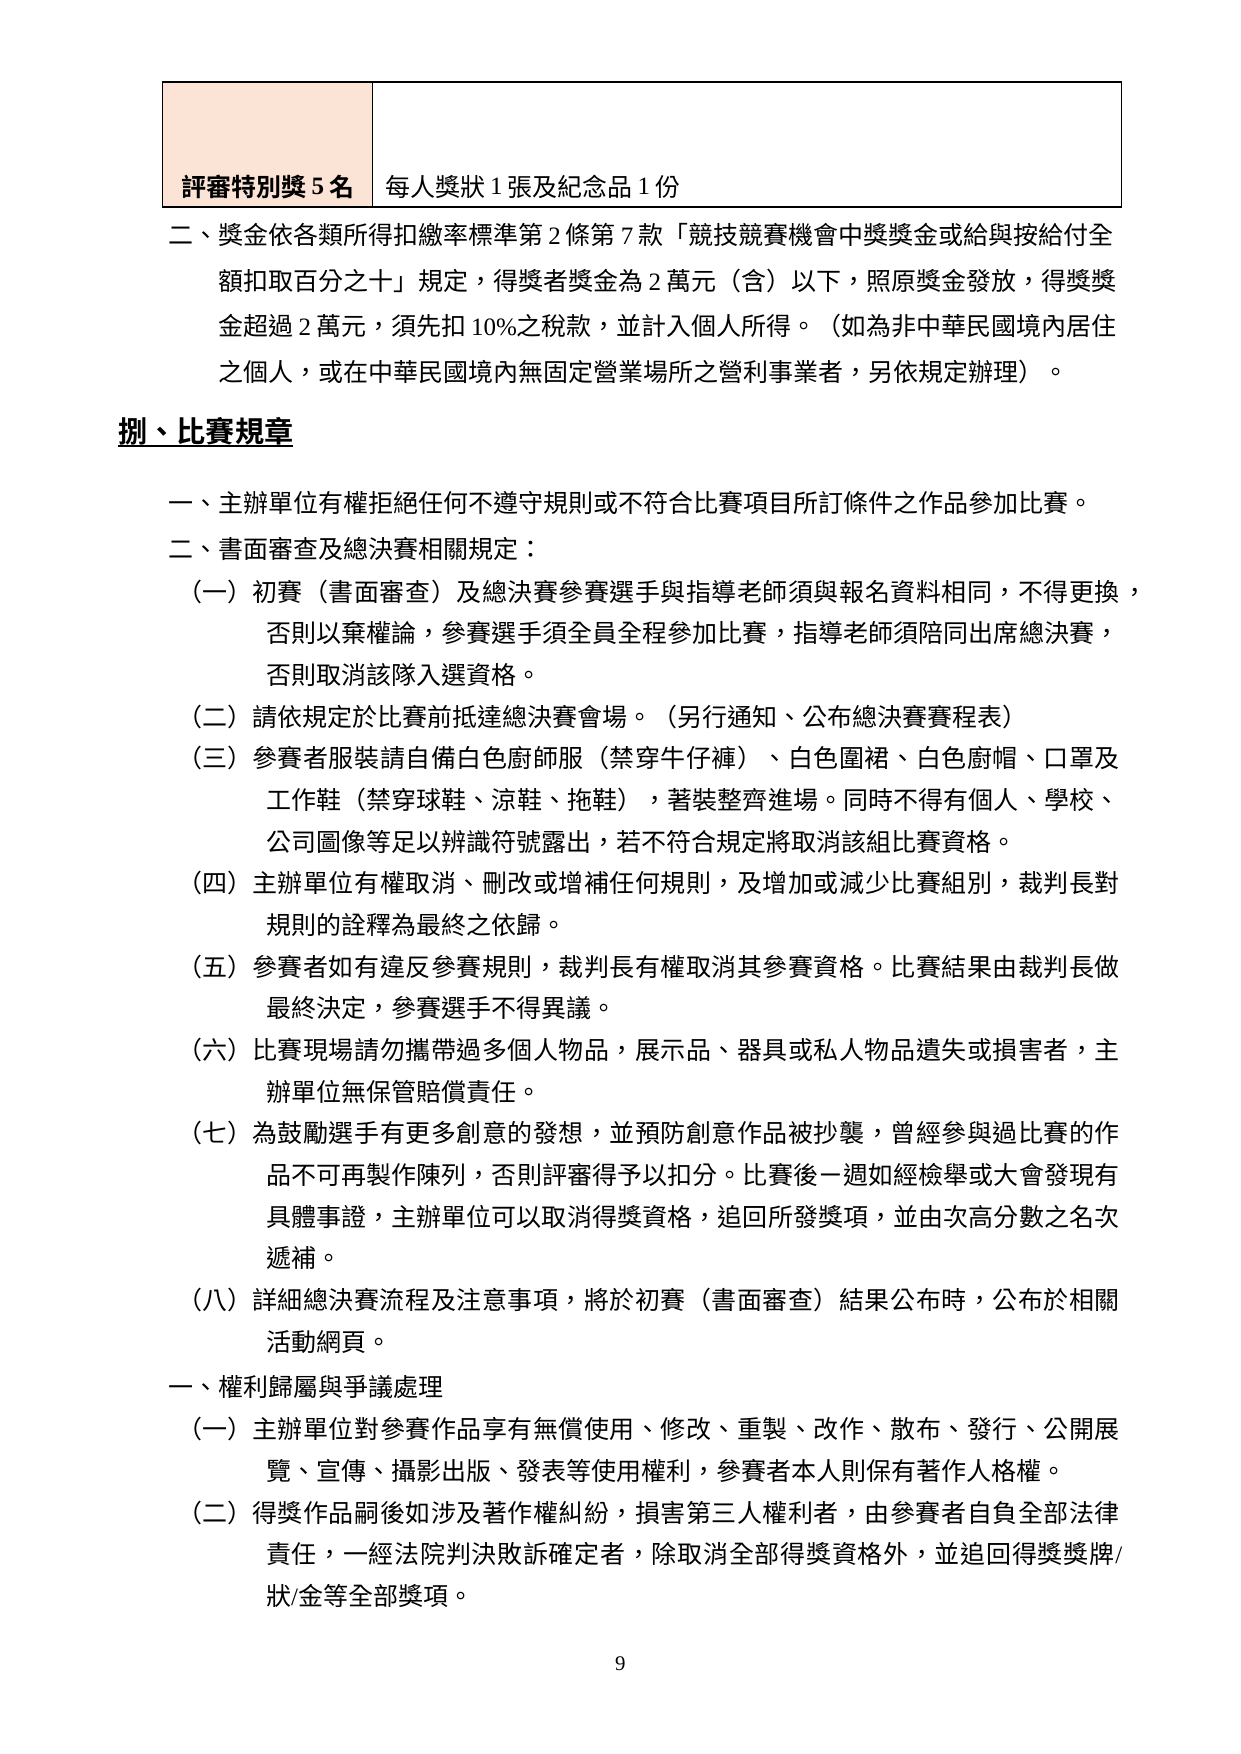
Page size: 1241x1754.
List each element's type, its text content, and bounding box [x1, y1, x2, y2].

list 詳細總決賽流程及注意事項，將於初賽（書面審查）結果公布時，公布於相關活動網頁。 [177, 1276, 1122, 1359]
list 主辦單位有權取消、刪改或增補任何規則，及增加或減少比賽組別，裁判長對規則的詮釋為最終之依歸。 [177, 859, 1122, 943]
list 主辦單位對參賽作品享有無償使用、修改、重製、改作、散布、發行、公開展覽、宣傳、攝影出版、發表等使用權利，參賽者本人則保有著作人格權。 [177, 1405, 1122, 1489]
list 比賽現場請勿攜帶過多個人物品，展示品、器具或私人物品遺失或損害者，主辦單位無保管賠償責任。 [177, 1026, 1122, 1109]
list 得獎作品嗣後如涉及著作權糾紛，損害第三人權利者，由參賽者自負全部法律責任，一經法院判決敗訴確定者，除取消全部得獎資格外，並追回得獎獎牌/狀/金等全部獎項。 [177, 1489, 1122, 1614]
list 參賽者服裝請自備白色廚師服（禁穿牛仔褲）、白色圍裙、白色廚帽、口罩及工作鞋（禁穿球鞋、涼鞋、拖鞋），著裝整齊進場。同時不得有個人、學校、公司圖像等足以辨識符號露出，若不符合規定將取消該組比賽資格。 [177, 734, 1122, 859]
list 請依規定於比賽前抵達總決賽會場。（另行通知、公布總決賽賽程表） [177, 693, 1122, 734]
table_cell 評審特別獎5名 [163, 83, 372, 206]
list 書面審查及總決賽相關規定： [168, 522, 1122, 568]
table_cell 每人獎狀1張及紀念品1份 [373, 83, 1121, 206]
list 獎金依各類所得扣繳率標準第2條第7款「競技競賽機會中獎獎金或給與按給付全額扣取百分之十」規定，得獎者獎金為2萬元（含）以下，照原獎金發放，得獎獎金超過2萬元，須先扣10%之稅款，並計入個人所得。（如為非中華民國境內居住之個人，或在中華民國境內無固定營業場所之營利事業者，另依規定辦理）。 [168, 208, 1122, 391]
list 為鼓勵選手有更多創意的發想，並預防創意作品被抄襲，曾經參與過比賽的作品不可再製作陳列，否則評審得予以扣分。比賽後ㄧ週如經檢舉或大會發現有具體事證，主辦單位可以取消得獎資格，追回所發獎項，並由次高分數之名次遞補。 [177, 1109, 1122, 1276]
list 初賽（書面審查）及總決賽參賽選手與指導老師須與報名資料相同，不得更換，否則以棄權論，參賽選手須全員全程參加比賽，指導老師須陪同出席總決賽，否則取消該隊入選資格。 [177, 568, 1122, 693]
list 參賽者如有違反參賽規則，裁判長有權取消其參賽資格。比賽結果由裁判長做最終決定，參賽選手不得異議。 [177, 943, 1122, 1026]
list 權利歸屬與爭議處理 [168, 1359, 1122, 1405]
list 主辦單位有權拒絕任何不遵守規則或不符合比賽項目所訂條件之作品參加比賽。 [168, 476, 1122, 522]
text 捌、比賽規章 [118, 409, 1122, 451]
